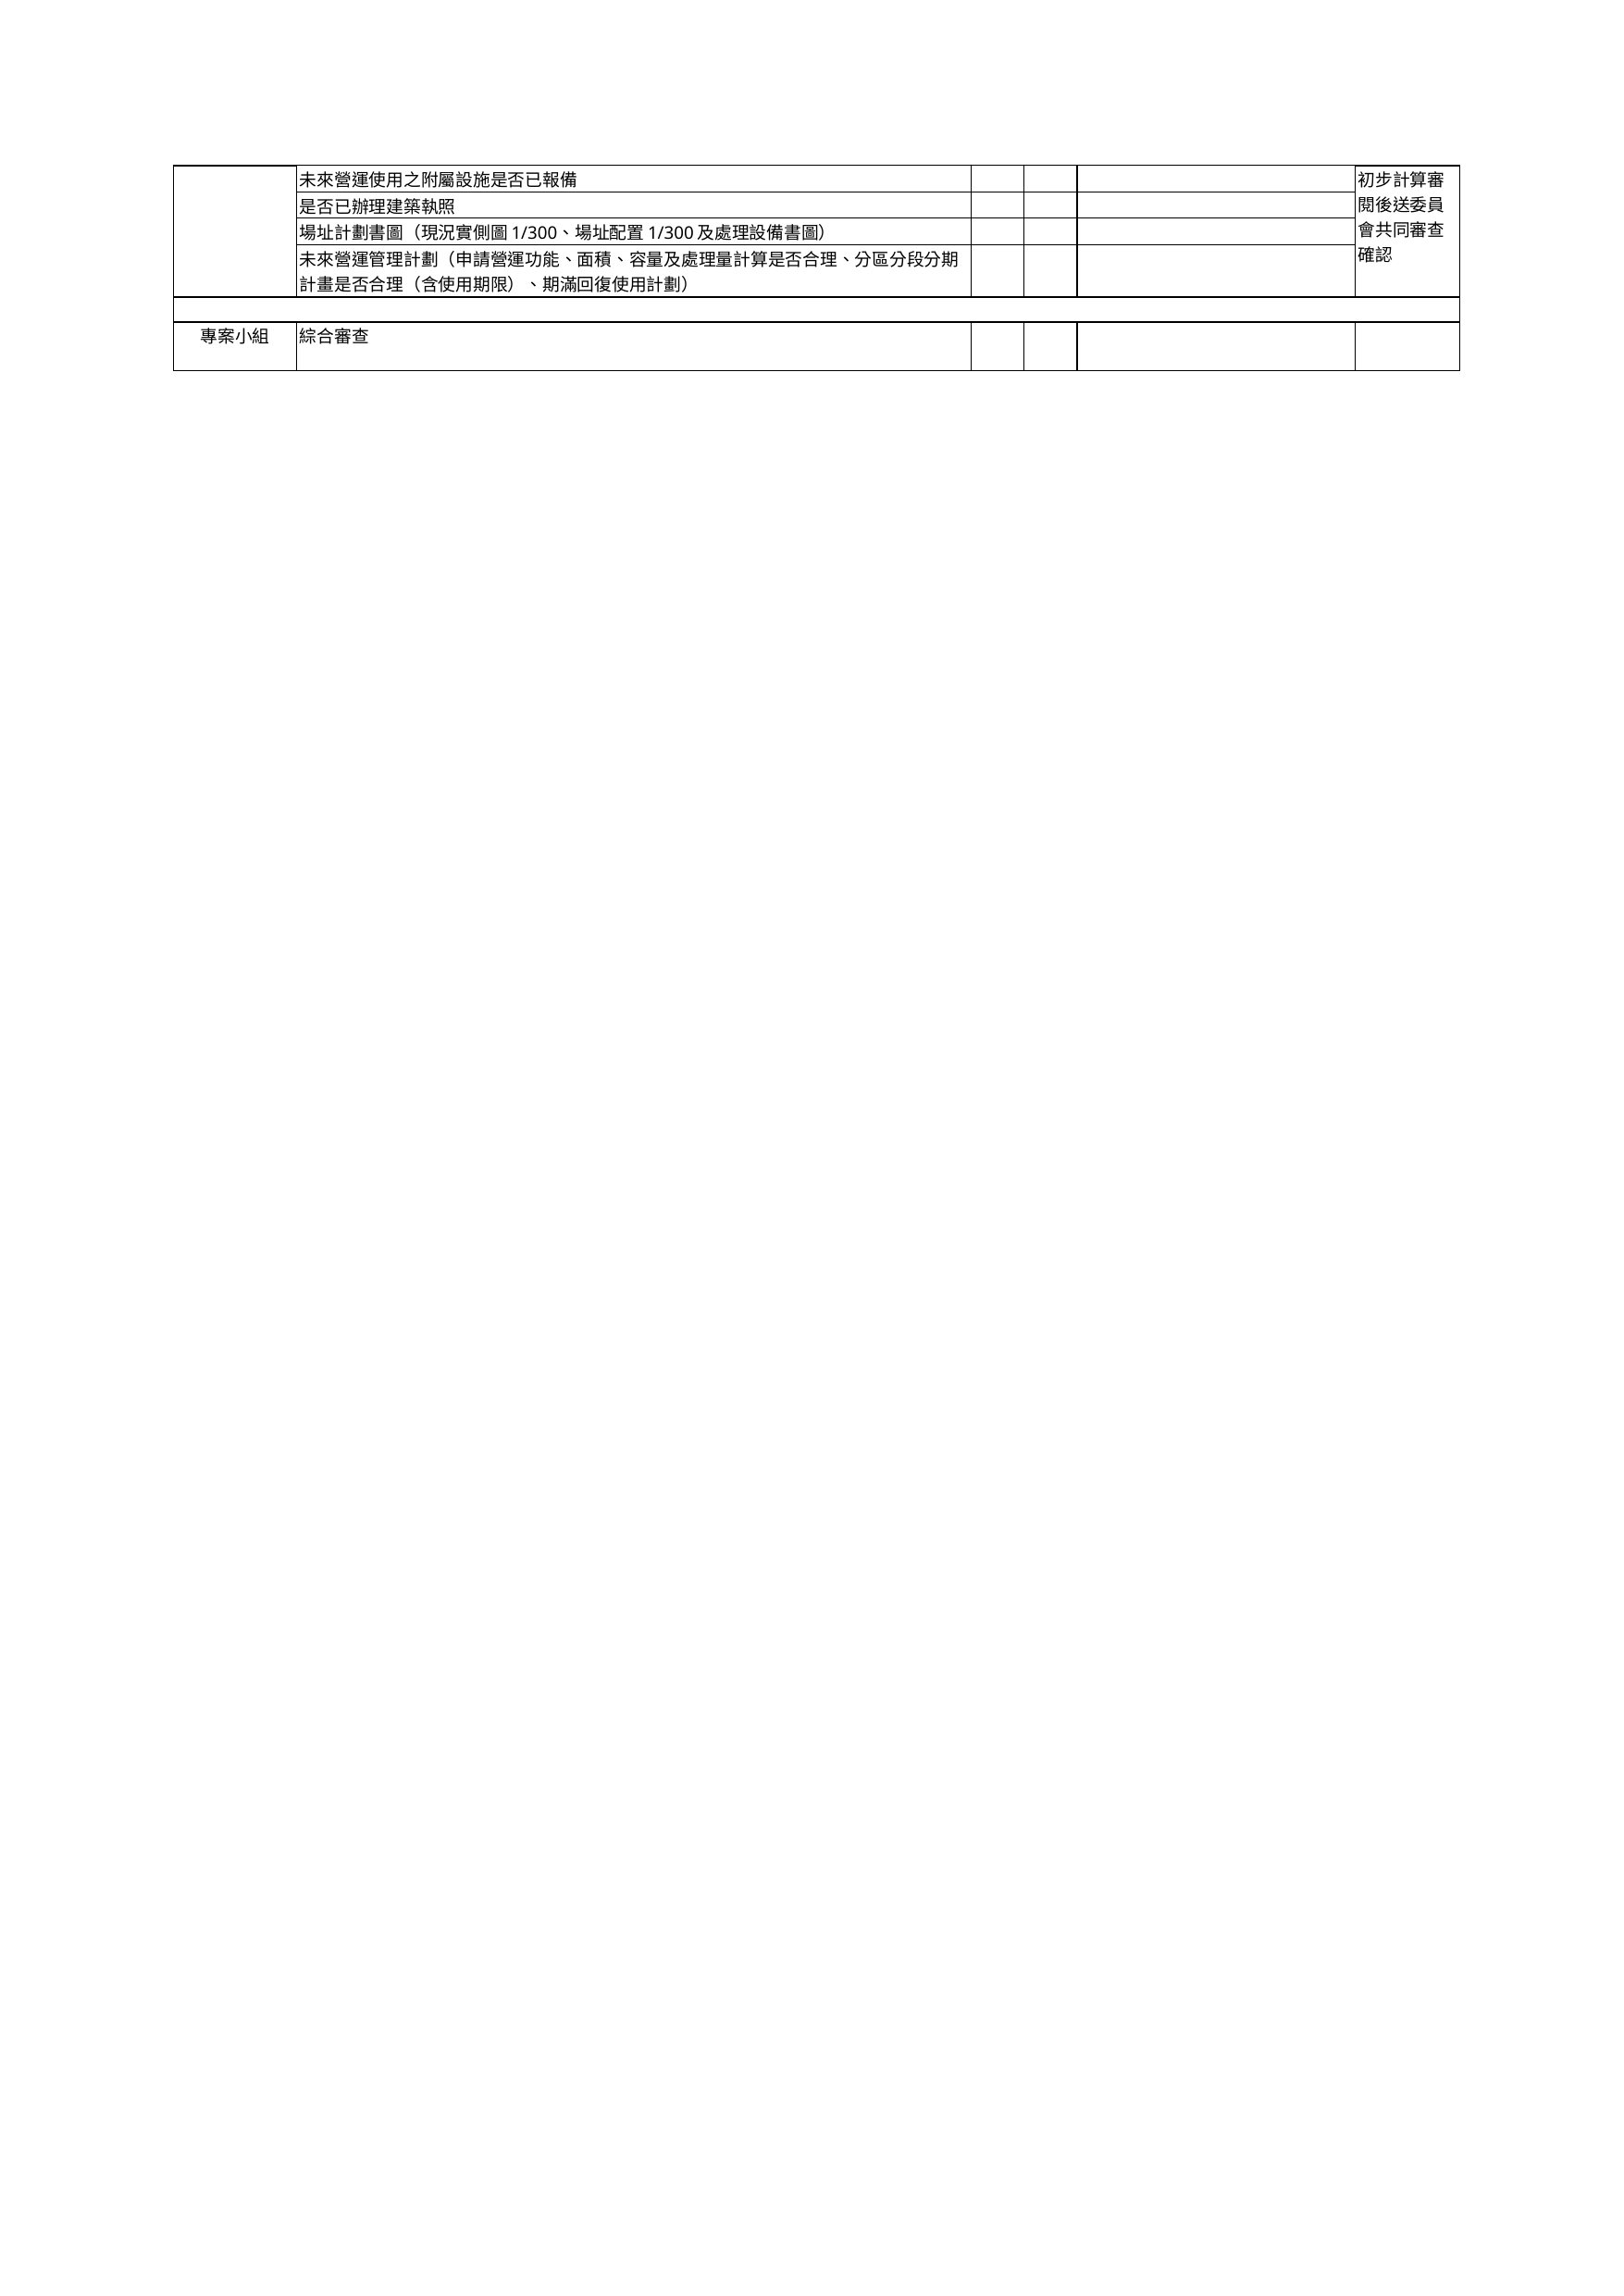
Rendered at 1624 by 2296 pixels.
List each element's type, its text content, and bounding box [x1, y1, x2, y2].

table_cell [972, 323, 1023, 370]
table_cell [972, 218, 1023, 244]
table_cell 是否已辦理建築執照 [297, 192, 971, 217]
table_cell [1024, 166, 1076, 192]
table_cell [1024, 218, 1076, 244]
table_cell [1024, 192, 1076, 217]
table_cell [1078, 192, 1355, 217]
table_cell [1078, 245, 1355, 296]
table_cell [174, 167, 296, 296]
table_cell 未來營運使用之附屬設施是否已報備 [297, 166, 971, 192]
table_cell [1024, 323, 1076, 370]
table_cell 場址計劃書圖（現況實側圖1/300、場址配置1/300及處理設備書圖） [297, 218, 971, 244]
table_cell [174, 298, 1459, 321]
table_cell 初步計算審閱後送委員會共同審查確認 [1356, 167, 1459, 296]
table_cell [1024, 245, 1076, 296]
table_cell [1356, 323, 1459, 370]
table_cell 綜合審查 [297, 323, 971, 370]
table_cell [972, 166, 1023, 192]
table_cell [972, 192, 1023, 217]
table_cell 專案小組 [174, 323, 296, 370]
table_cell 未來營運管理計劃（申請營運功能、面積、容量及處理量計算是否合理、分區分段分期計畫是否合理（含使用期限）、期滿回復使用計劃） [297, 245, 971, 296]
table_cell [1078, 323, 1355, 370]
table_cell [972, 245, 1023, 296]
table_cell [1078, 218, 1355, 244]
table_cell [1078, 166, 1355, 192]
